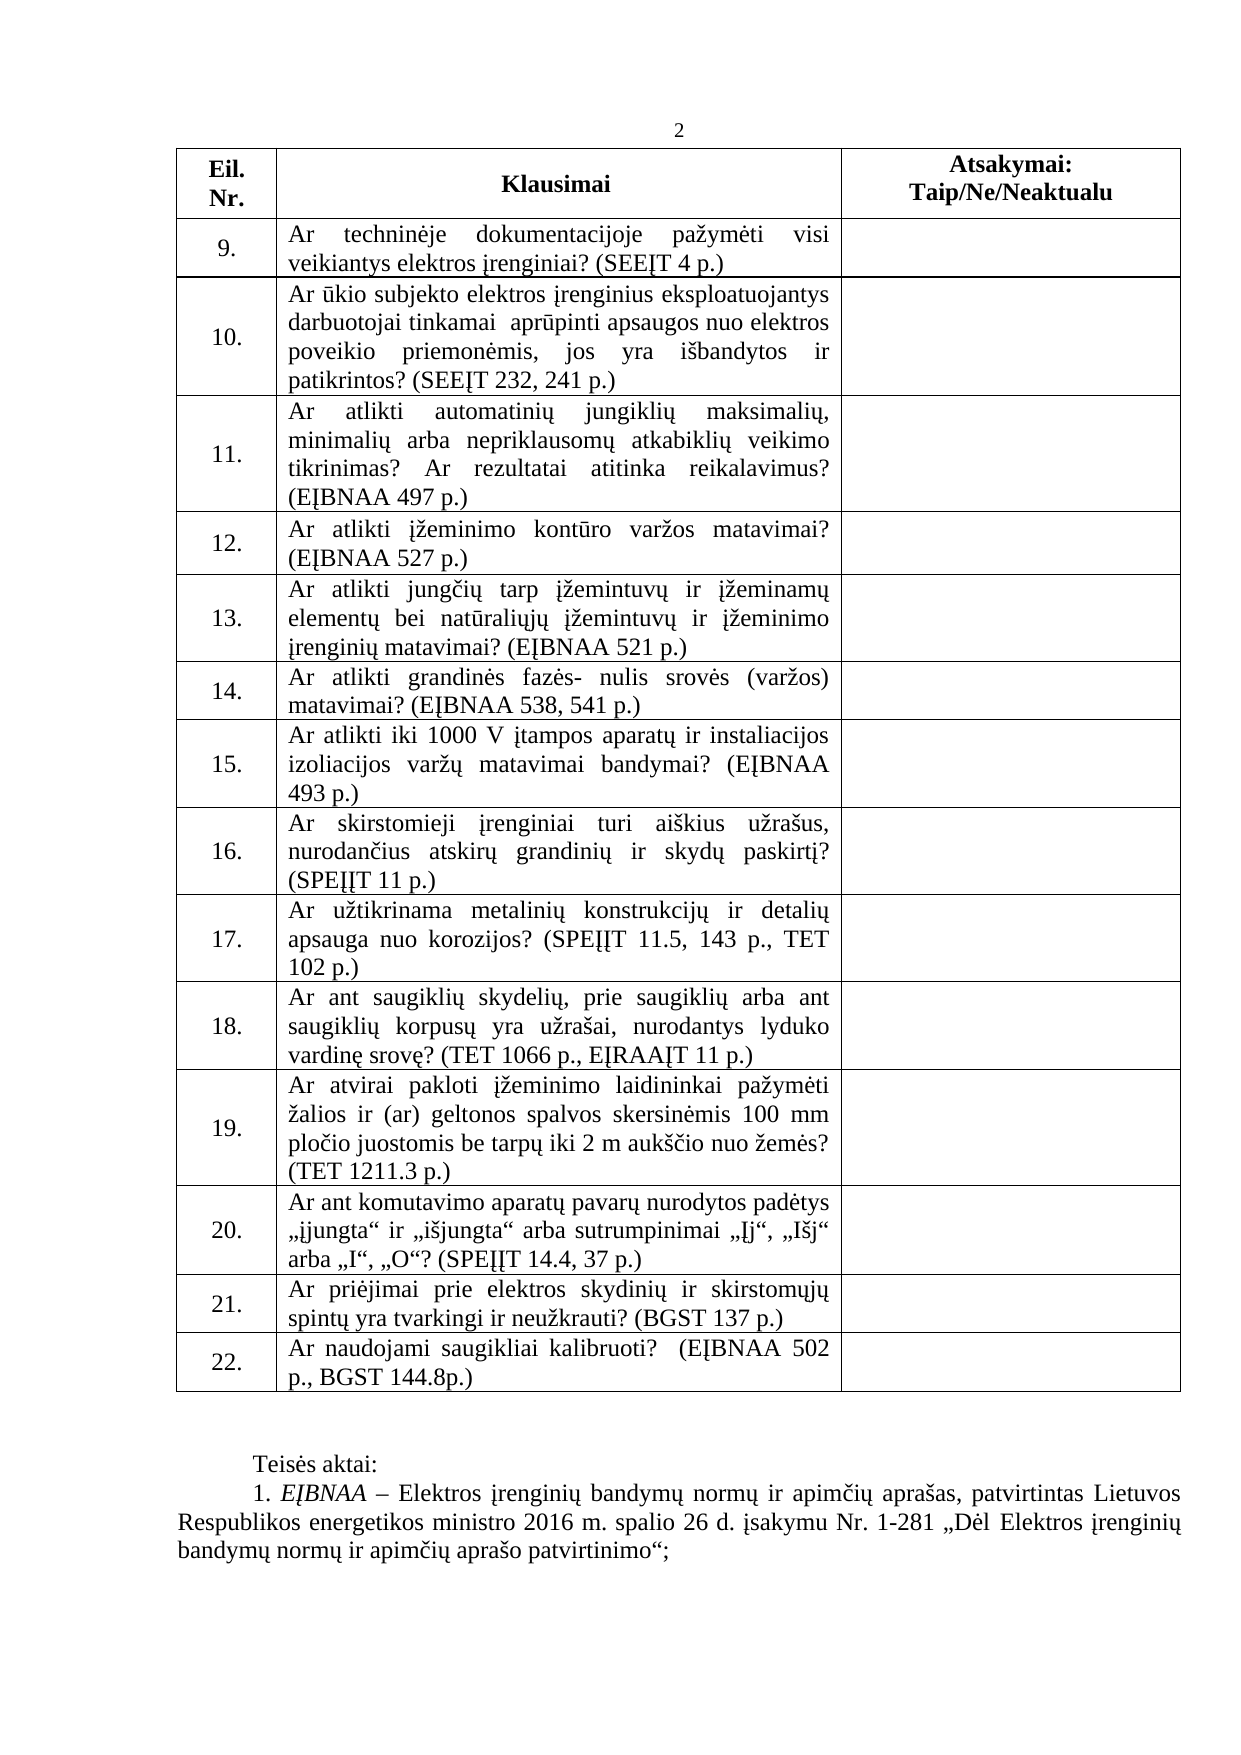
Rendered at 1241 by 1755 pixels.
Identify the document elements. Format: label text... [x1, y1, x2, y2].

table_cell 12. [177, 512, 276, 573]
table_header Klausimai [277, 149, 841, 218]
table_cell Ar ūkio subjekto elektros įrenginius eksploatuojantys darbuotojai tinkamai aprūpinti apsaugos nuo elektros poveikio priemonėmis, jos yra išbandytos ir patikrintos? (SEEĮT 232, 241 p.) [277, 278, 841, 395]
table_header Eil. Nr. [177, 149, 276, 218]
table_cell Ar naudojami saugikliai kalibruoti? (EĮBNAA 502 p., BGST 144.8p.) [277, 1333, 841, 1391]
table_cell Ar atlikti grandinės fazės- nulis srovės (varžos) matavimai? (EĮBNAA 538, 541 p.) [277, 662, 841, 719]
table_cell [842, 662, 1180, 719]
table_cell 18. [177, 982, 276, 1069]
table_cell 15. [177, 720, 276, 807]
table_cell Ar priėjimai prie elektros skydinių ir skirstomųjų spintų yra tvarkingi ir neužkrauti? (BGST 137 p.) [277, 1275, 841, 1332]
table_cell 11. [177, 396, 276, 511]
table_cell 16. [177, 808, 276, 894]
table_cell Ar atlikti jungčių tarp įžemintuvų ir įžeminamų elementų bei natūraliųjų įžemintuvų ir įžeminimo įrenginių matavimai? (EĮBNAA 521 p.) [277, 575, 841, 661]
table_cell [842, 1275, 1180, 1332]
table_cell [842, 512, 1180, 573]
table_cell Ar užtikrinama metalinių konstrukcijų ir detalių apsauga nuo korozijos? (SPEĮĮT 11.5, 143 p., TET 102 p.) [277, 895, 841, 981]
table_cell 20. [177, 1186, 276, 1273]
table_cell 9. [177, 219, 276, 276]
table_cell Ar atvirai pakloti įžeminimo laidininkai pažymėti žalios ir (ar) geltonos spalvos skersinėmis 100 mm pločio juostomis be tarpų iki 2 m aukščio nuo žemės? (TET 1211.3 p.) [277, 1070, 841, 1185]
text 1. EĮBNAA – Elektros įrenginių bandymų normų ir apimčių aprašas, patvirtintas Lietuvos Respublikos energetikos ministro 2016 m. spalio 26 d. įsakymu Nr. 1-281 „Dėl Elektros įrenginių bandymų normų ir apimčių aprašo patvirtinimo“; [177, 1478, 1181, 1564]
table_cell Ar techninėje dokumentacijoje pažymėti visi veikiantys elektros įrenginiai? (SEEĮT 4 p.) [277, 219, 841, 276]
table_cell Ar ant saugiklių skydelių, prie saugiklių arba ant saugiklių korpusų yra užrašai, nurodantys lyduko vardinę srovę? (TET 1066 p., EĮRAAĮT 11 p.) [277, 982, 841, 1069]
table_cell 17. [177, 895, 276, 981]
table_cell Ar atlikti automatinių jungiklių maksimalių, minimalių arba nepriklausomų atkabiklių veikimo tikrinimas? Ar rezultatai atitinka reikalavimus? (EĮBNAA 497 p.) [277, 396, 841, 511]
table_cell 22. [177, 1333, 276, 1391]
table_cell [842, 278, 1180, 395]
table_cell Ar ant komutavimo aparatų pavarų nurodytos padėtys „įjungta“ ir „išjungta“ arba sutrumpinimai „Įj“, „Išj“ arba „I“, „O“? (SPEĮĮT 14.4, 37 p.) [277, 1186, 841, 1273]
table_cell [842, 1070, 1180, 1185]
table_cell 21. [177, 1275, 276, 1332]
table_cell [842, 1186, 1180, 1273]
table_cell 13. [177, 575, 276, 661]
table_cell [842, 982, 1180, 1069]
table_cell Ar atlikti iki 1000 V įtampos aparatų ir instaliacijos izoliacijos varžų matavimai bandymai? (EĮBNAA 493 p.) [277, 720, 841, 807]
table_cell Ar atlikti įžeminimo kontūro varžos matavimai? (EĮBNAA 527 p.) [277, 512, 841, 573]
table_cell [842, 575, 1180, 661]
table_cell [842, 219, 1180, 276]
table_cell Ar skirstomieji įrenginiai turi aiškius užrašus, nurodančius atskirų grandinių ir skydų paskirtį? (SPEĮĮT 11 p.) [277, 808, 841, 894]
table_cell 14. [177, 662, 276, 719]
table_cell [842, 396, 1180, 511]
table_cell [842, 720, 1180, 807]
table_cell [842, 1333, 1180, 1391]
table_cell 19. [177, 1070, 276, 1185]
table_cell [842, 895, 1180, 981]
table_cell [842, 808, 1180, 894]
text Teisės aktai: [177, 1449, 1181, 1478]
table_cell 10. [177, 278, 276, 395]
table_header Atsakymai: Taip/Ne/Neaktualu [842, 149, 1180, 218]
